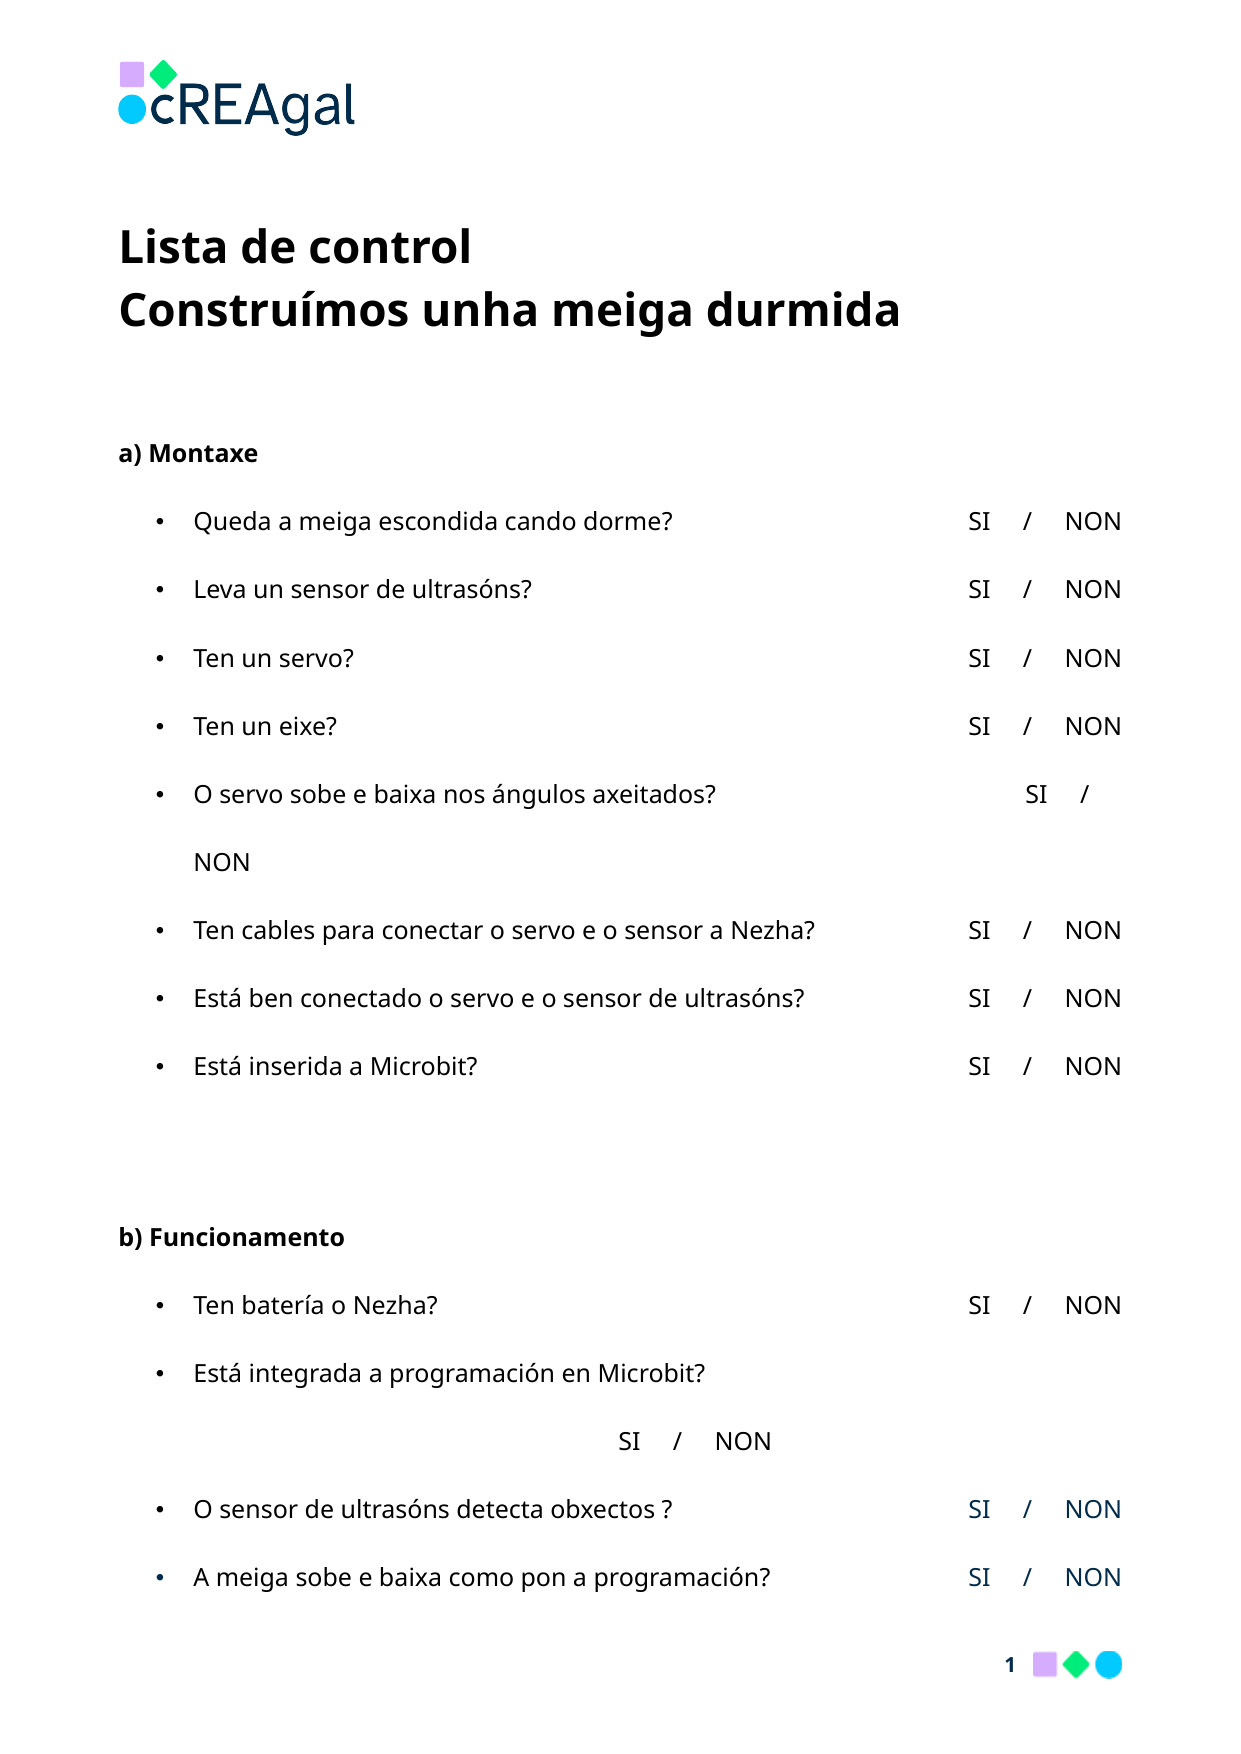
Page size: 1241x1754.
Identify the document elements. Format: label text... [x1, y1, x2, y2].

list Queda a meiga escondida cando dorme? SI / NON [156, 504, 1122, 538]
list Está ben conectado o servo e o sensor de ultrasóns? SI / NON [156, 981, 1122, 1015]
list Ten cables para conectar o servo e o sensor a Nezha? SI / NON [156, 913, 1122, 947]
list Ten un servo? SI / NON [156, 640, 1122, 674]
list A meiga sobe e baixa como pon a programación? SI / NON [156, 1560, 1122, 1594]
picture [118, 60, 355, 136]
list O sensor de ultrasóns detecta obxectos ? SI / NON [156, 1492, 1122, 1526]
list O servo sobe e baixa nos ángulos axeitados? SI / NON [156, 776, 1122, 879]
list Está integrada a programación en Microbit? SI / NON [156, 1356, 1122, 1458]
text b) Funcionamento [118, 1219, 1122, 1253]
text a) Montaxe [118, 436, 1122, 470]
picture [1033, 1651, 1123, 1679]
text Lista de control [118, 214, 1122, 277]
text Construímos unha meiga durmida [118, 277, 1122, 339]
list Ten un eixe? SI / NON [156, 708, 1122, 742]
list Está inserida a Microbit? SI / NON [156, 1049, 1122, 1083]
list Ten batería o Nezha? SI / NON [156, 1287, 1122, 1321]
list Leva un sensor de ultrasóns? SI / NON [156, 572, 1122, 606]
